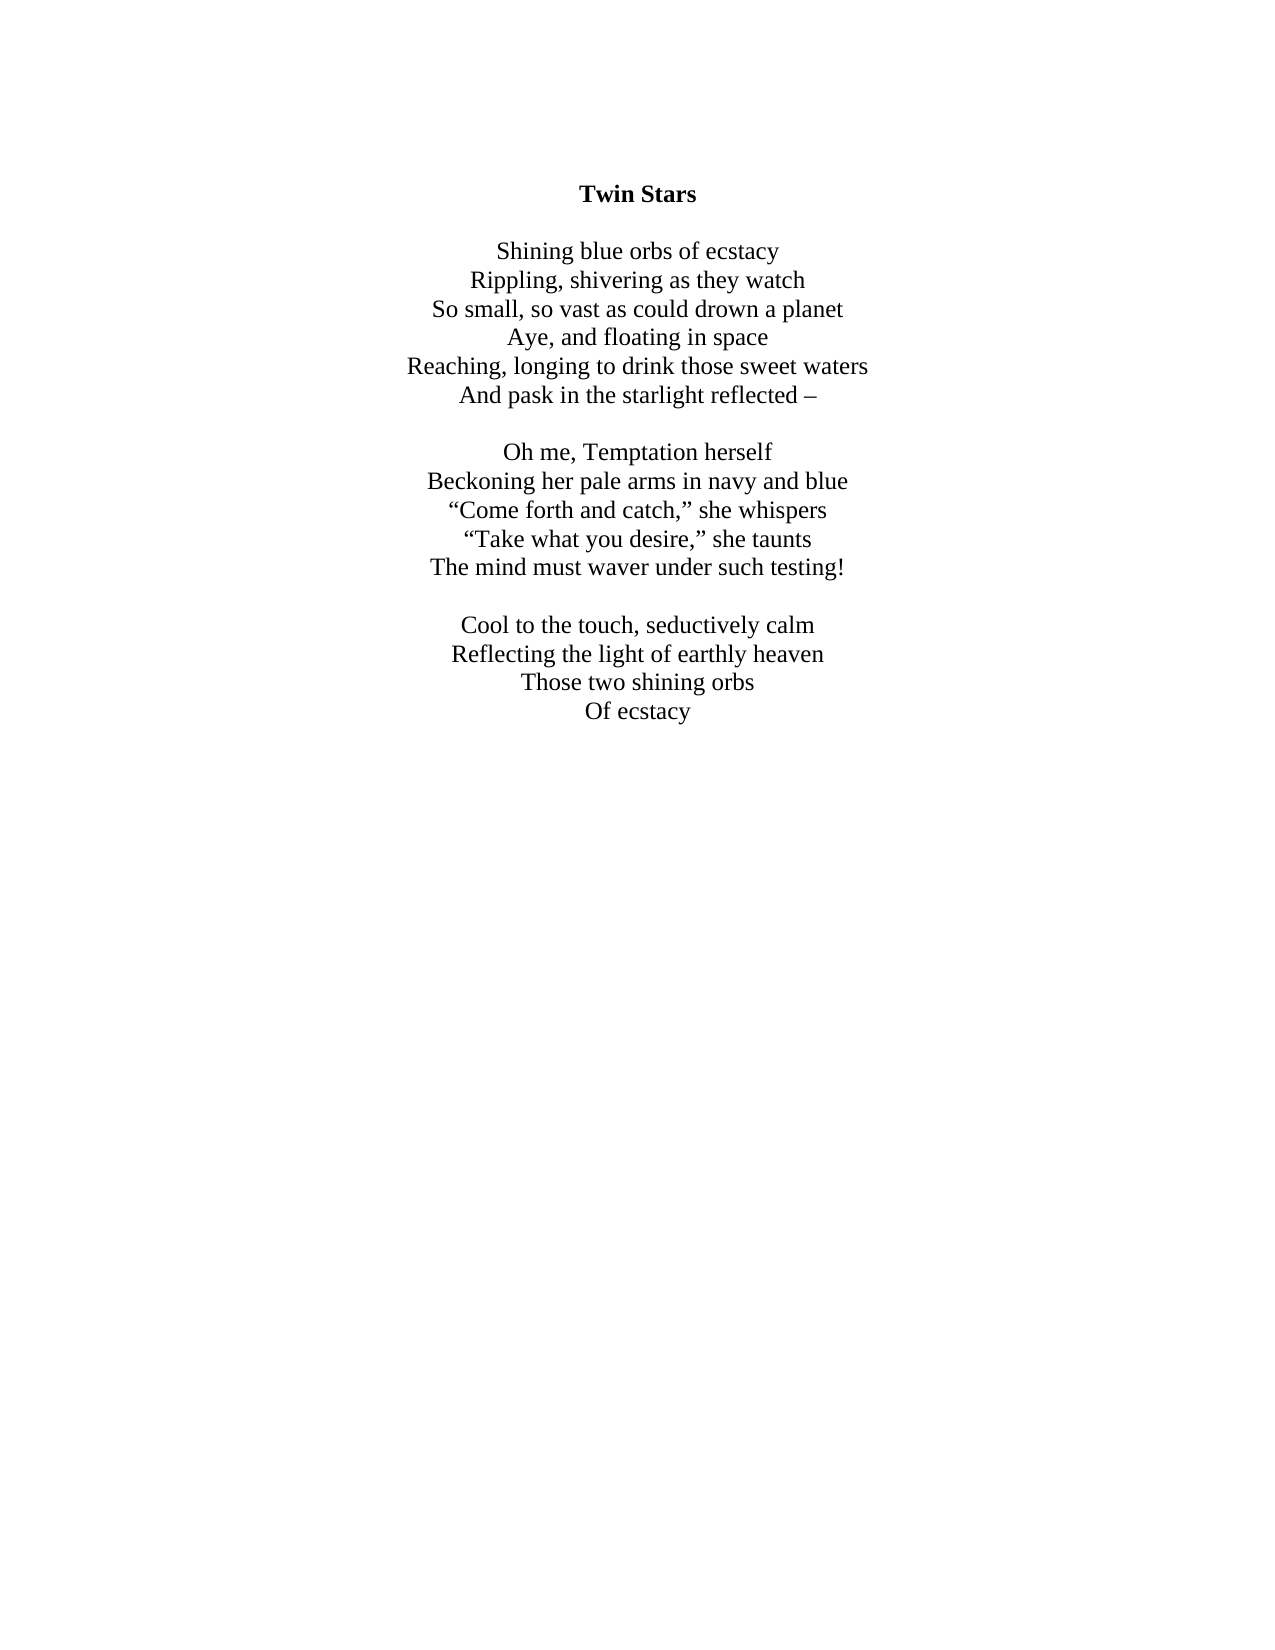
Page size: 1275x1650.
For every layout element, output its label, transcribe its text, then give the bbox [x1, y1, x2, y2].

text Oh me, Temptation herself [187, 437, 1087, 466]
text Beckoning her pale arms in navy and blue [187, 466, 1087, 495]
text Shining blue orbs of ecstacy [187, 236, 1087, 265]
text Reflecting the light of earthly heaven [187, 639, 1087, 667]
text Reaching, longing to drink those sweet waters [187, 351, 1087, 380]
text The mind must waver under such testing! [187, 552, 1087, 581]
text Aye, and floating in space [187, 322, 1087, 351]
text Twin Stars [187, 179, 1087, 207]
text Those two shining orbs [187, 667, 1087, 696]
text “Come forth and catch,” she whispers [187, 495, 1087, 524]
text Of ecstacy [187, 696, 1087, 725]
text “Take what you desire,” she taunts [187, 524, 1087, 552]
text And pask in the starlight reflected – [187, 380, 1087, 409]
text Cool to the touch, seductively calm [187, 610, 1087, 639]
text So small, so vast as could drown a planet [187, 294, 1087, 322]
text Rippling, shivering as they watch [187, 265, 1087, 294]
